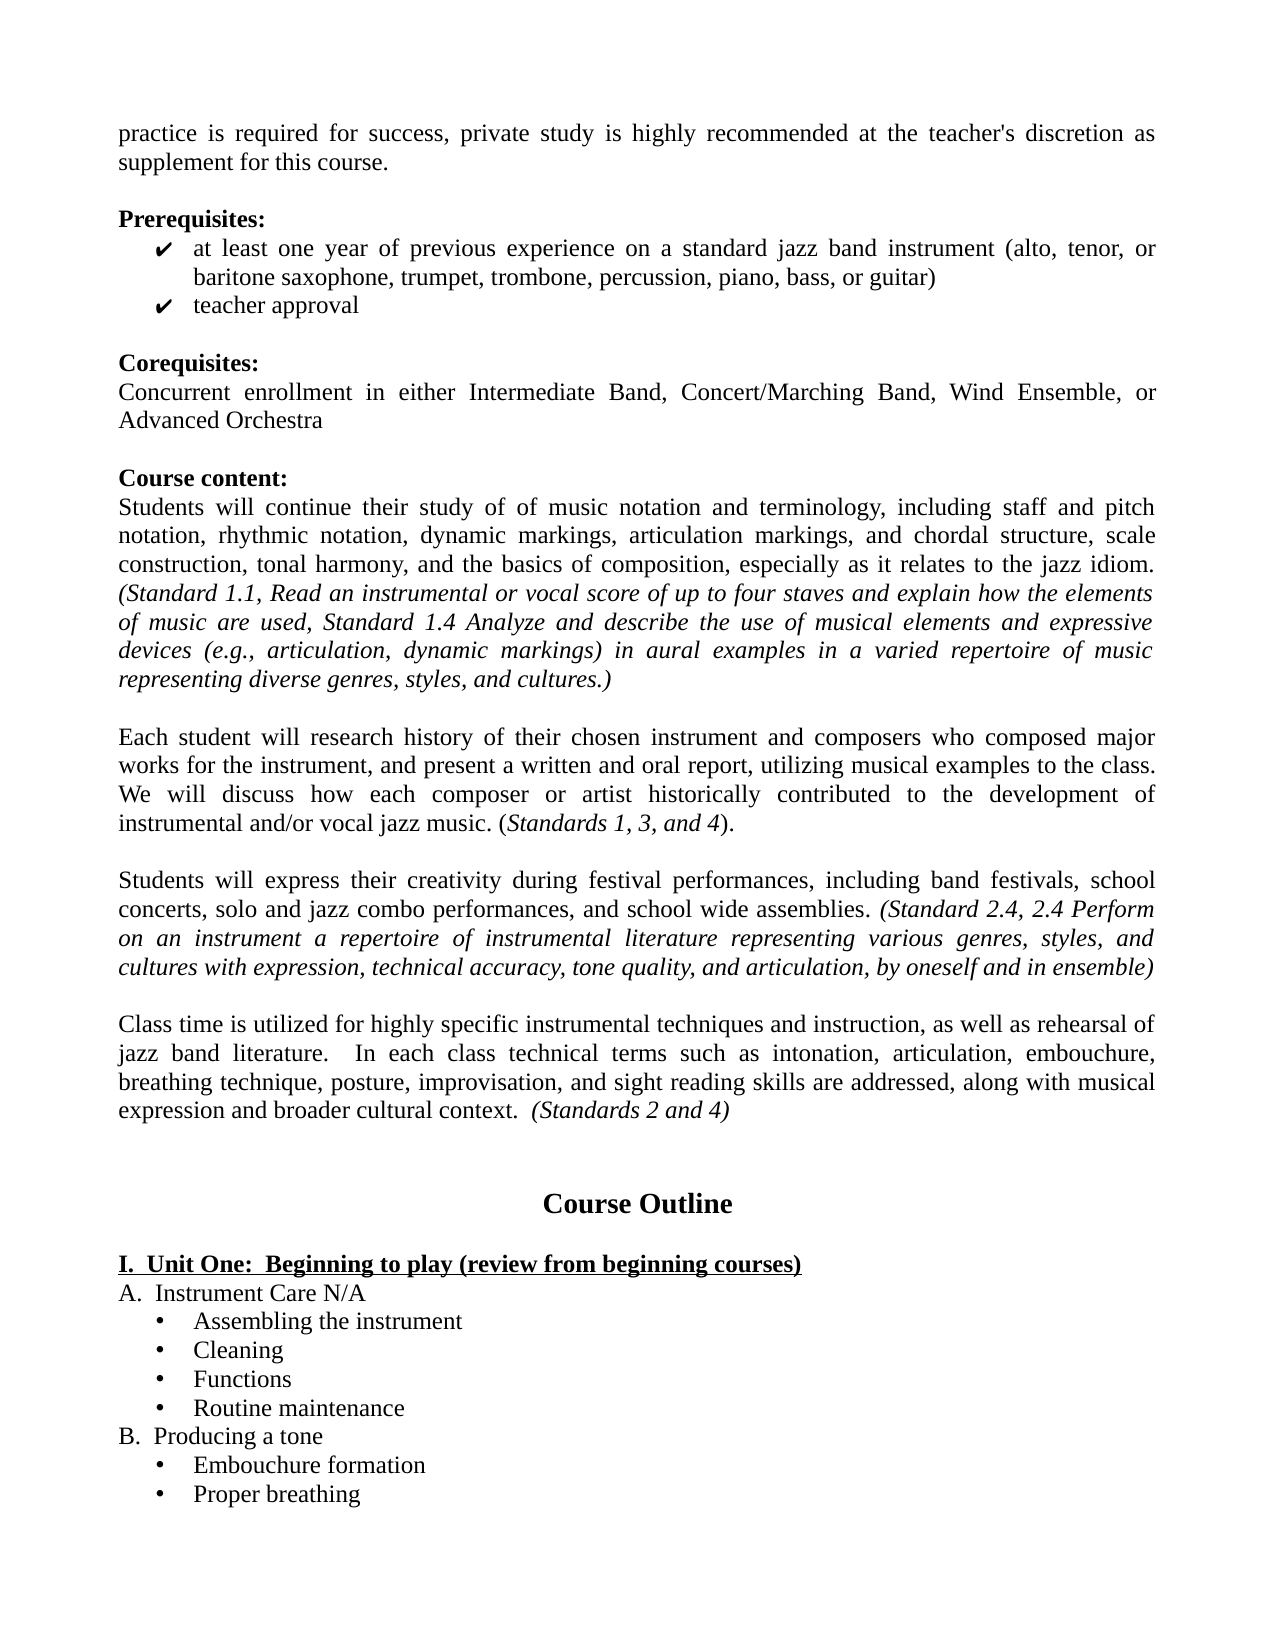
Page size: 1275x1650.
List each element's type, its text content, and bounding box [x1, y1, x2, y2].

text Each student will research history of their chosen instrument and composers who composed major works for the instrument, and present a written and oral report, utilizing musical examples to the class. We will discuss how each composer or artist historically contributed to the development of instrumental and/or vocal jazz music. (Standards 1, 3, and 4). [118, 722, 1157, 837]
text Corequisites: [118, 348, 1157, 377]
list at least one year of previous experience on a standard jazz band instrument (alto, tenor, or baritone saxophone, trumpet, trombone, percussion, piano, bass, or guitar) [156, 233, 1157, 291]
text Course Outline [118, 1187, 1157, 1220]
list Functions [156, 1364, 1157, 1393]
text B. Producing a tone [118, 1421, 1157, 1450]
text Students will continue their study of of music notation and terminology, including staff and pitch notation, rhythmic notation, dynamic markings, articulation markings, and chordal structure, scale construction, tonal harmony, and the basics of composition, especially as it relates to the jazz idiom. (Standard 1.1, Read an instrumental or vocal score of up to four staves and explain how the elements of music are used, Standard 1.4 Analyze and describe the use of musical elements and expressive devices (e.g., articulation, dynamic markings) in aural examples in a varied repertoire of music representing diverse genres, styles, and cultures.) [118, 492, 1157, 693]
text Concurrent enrollment in either Intermediate Band, Concert/Marching Band, Wind Ensemble, or Advanced Orchestra [118, 377, 1157, 434]
text A. Instrument Care N/A [118, 1278, 1157, 1306]
list Cleaning [156, 1335, 1157, 1364]
list Embouchure formation [156, 1450, 1157, 1479]
text Prerequisites: [118, 204, 1157, 233]
text Course content: [118, 463, 1157, 492]
text Class time is utilized for highly specific instrumental techniques and instruction, as well as rehearsal of jazz band literature. In each class technical terms such as intonation, articulation, embouchure, breathing technique, posture, improvisation, and sight reading skills are addressed, along with musical expression and broader cultural context. (Standards 2 and 4) [118, 1009, 1157, 1124]
list teacher approval [156, 291, 1157, 319]
list Assembling the instrument [156, 1306, 1157, 1335]
text I. Unit One: Beginning to play (review from beginning courses) [118, 1249, 1157, 1278]
list Routine maintenance [156, 1393, 1157, 1421]
list Proper breathing [156, 1479, 1157, 1508]
text Students will express their creativity during festival performances, including band festivals, school concerts, solo and jazz combo performances, and school wide assemblies. (Standard 2.4, 2.4 Perform on an instrument a repertoire of instrumental literature representing various genres, styles, and cultures with expression, technical accuracy, tone quality, and articulation, by oneself and in ensemble) [118, 866, 1157, 981]
text practice is required for success, private study is highly recommended at the teacher's discretion as supplement for this course. [118, 118, 1157, 176]
